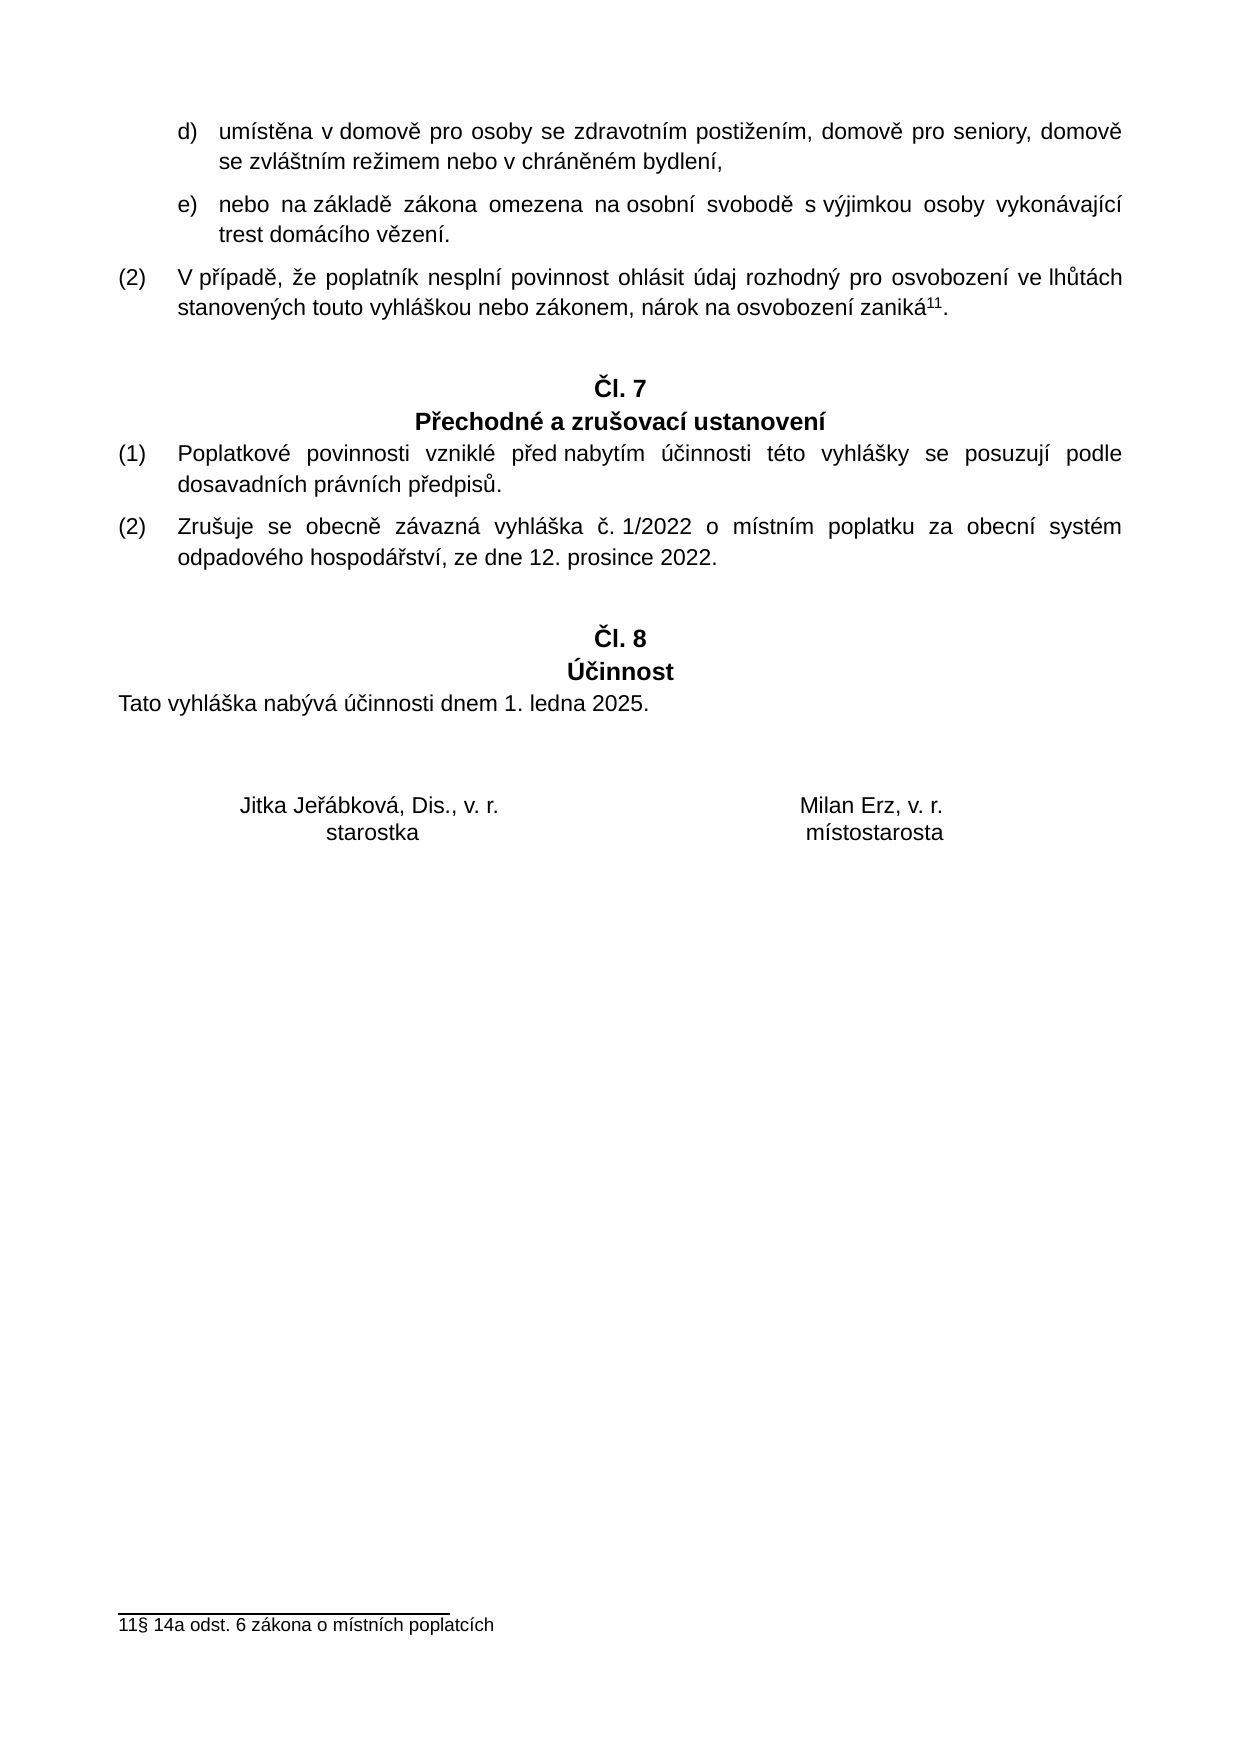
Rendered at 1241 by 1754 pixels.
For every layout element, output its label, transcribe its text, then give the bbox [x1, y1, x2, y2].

table_header Milan Erz, v. r. místostarosta [620, 733, 1122, 851]
table_header Jitka Jeřábková, Dis., v. r. starostka [118, 733, 620, 851]
list nebo na základě zákona omezena na osobní svobodě s výjimkou osoby vykonávající trest domácího vězení. [177, 191, 1122, 248]
list § 14a odst. 6 zákona o místních poplatcích [118, 1614, 1122, 1635]
table_cell [118, 851, 620, 969]
text Tato vyhláška nabývá účinnosti dnem 1. ledna 2025. [118, 690, 1122, 716]
subtitle Čl. 8 Účinnost [118, 624, 1122, 686]
list Zrušuje se obecně závazná vyhláška č. 1/2022 o místním poplatku za obecní systém odpadového hospodářství, ze dne 12. prosince 2022. [118, 513, 1122, 570]
list V případě, že poplatník nesplní povinnost ohlásit údaj rozhodný pro osvobození ve lhůtách stanovených touto vyhláškou nebo zákonem, nárok na osvobození zaniká. [118, 264, 1122, 321]
table_cell [620, 851, 1122, 969]
list Poplatkové povinnosti vzniklé před nabytím účinnosti této vyhlášky se posuzují podle dosavadních právních předpisů. [118, 440, 1122, 497]
subtitle Čl. 7 Přechodné a zrušovací ustanovení [118, 374, 1122, 436]
list umístěna v domově pro osoby se zdravotním postižením, domově pro seniory, domově se zvláštním režimem nebo v chráněném bydlení, [177, 118, 1122, 175]
